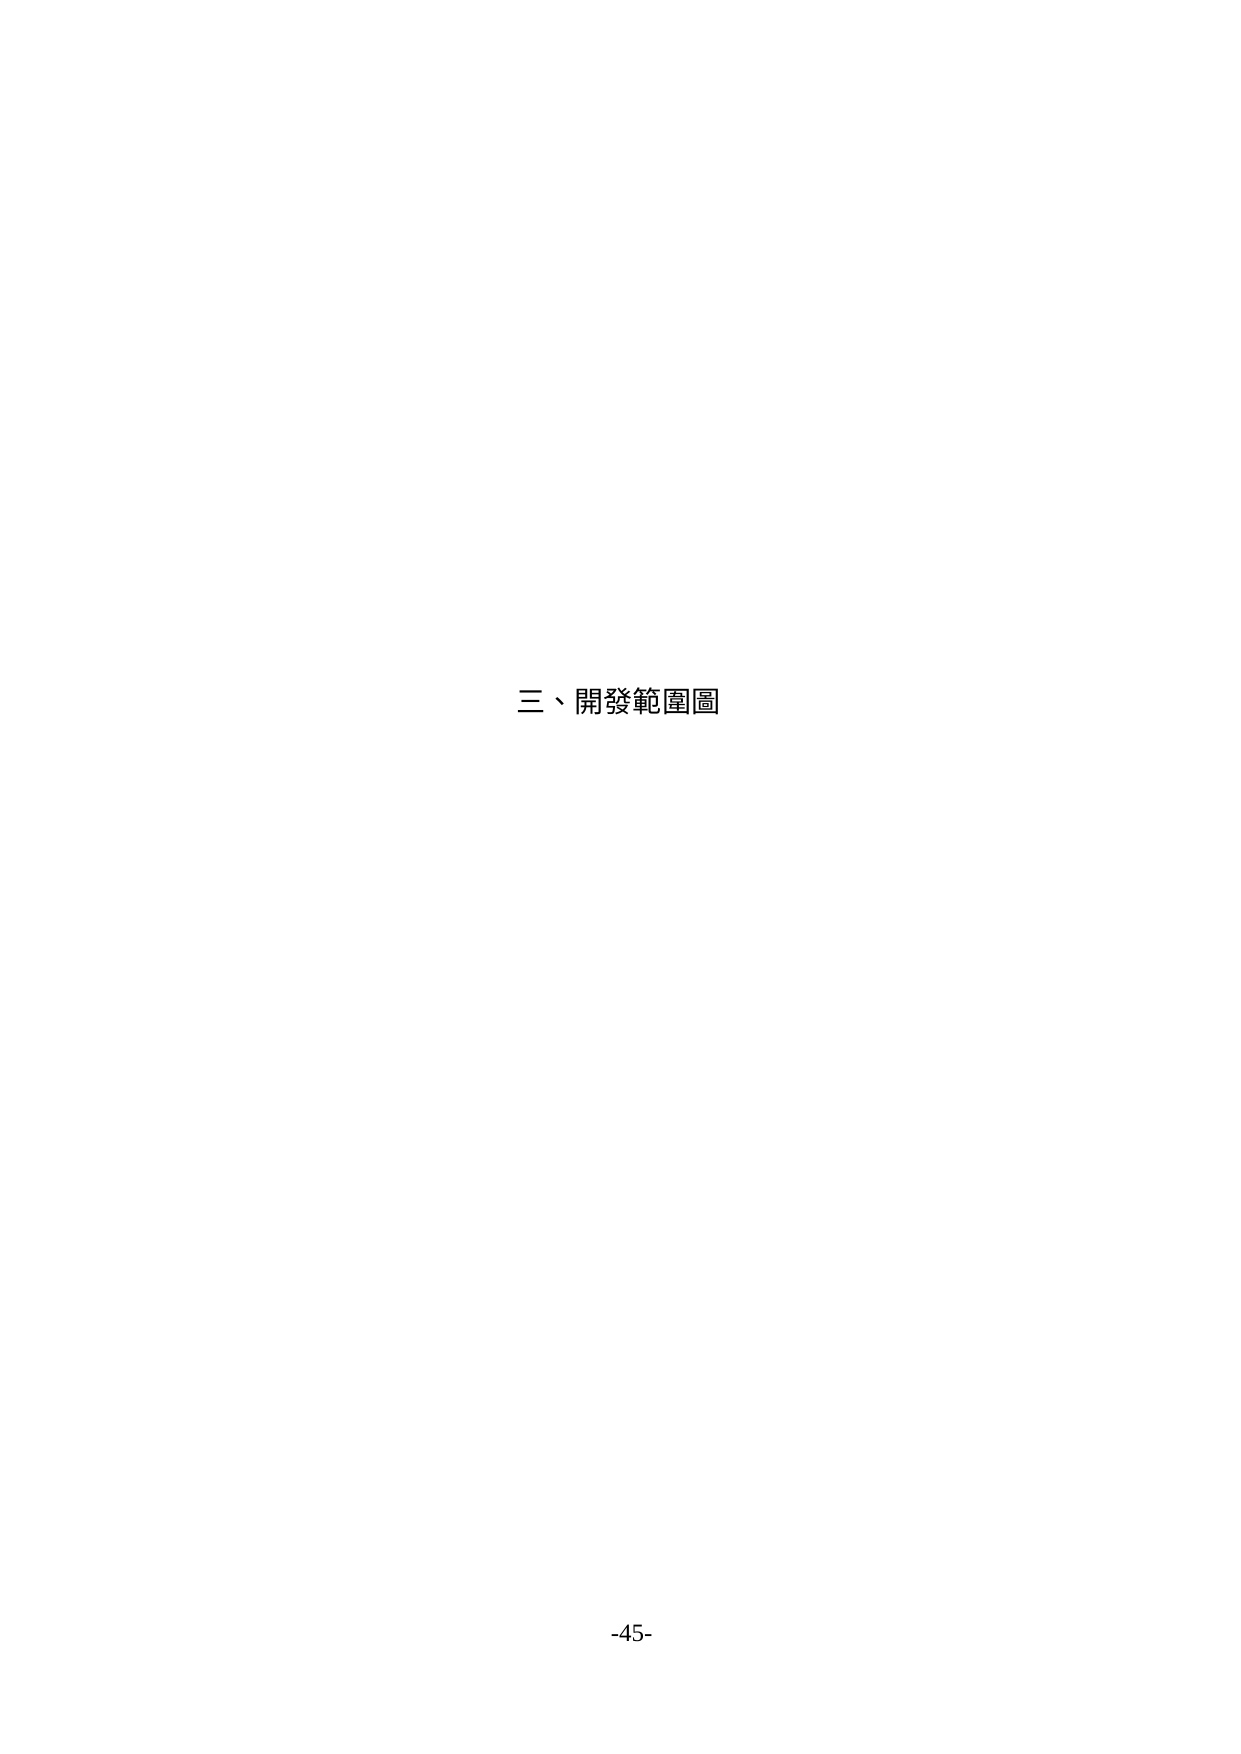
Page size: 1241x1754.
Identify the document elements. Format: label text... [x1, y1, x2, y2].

subtitle 三、開發範圍圖 [165, 658, 1071, 721]
